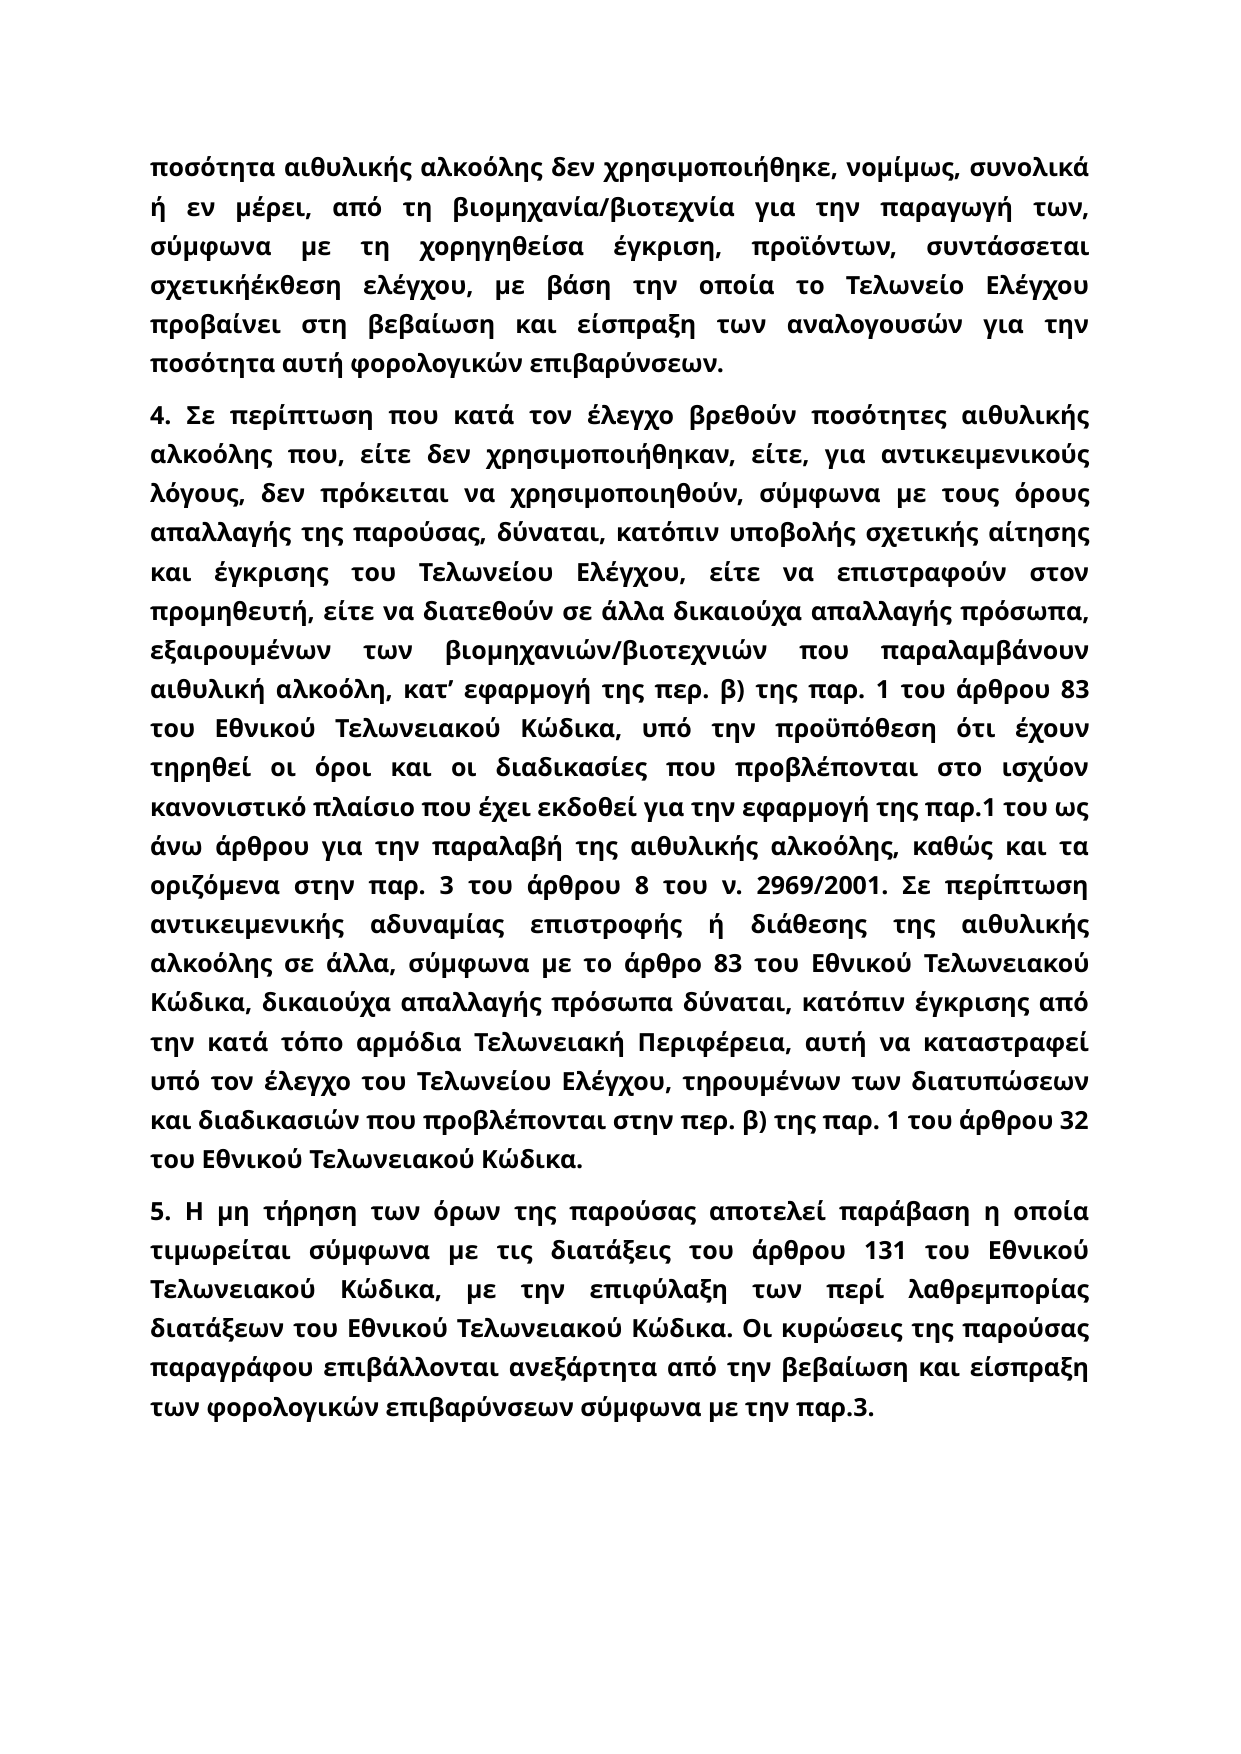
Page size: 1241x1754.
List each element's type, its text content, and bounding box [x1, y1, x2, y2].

text 4. Σε περίπτωση που κατά τον έλεγχο βρεθούν ποσότητες αιθυλικής αλκοόλης που, είτε δεν χρησιμοποιήθηκαν, είτε, για αντικειμενικούς λόγους, δεν πρόκειται να χρησιμοποιηθούν, σύμφωνα με τους όρους απαλλαγής της παρούσας, δύναται, κατόπιν υποβολής σχετικής αίτησης και έγκρισης του Τελωνείου Ελέγχου, είτε να επιστραφούν στον προμηθευτή, είτε να διατεθούν σε άλλα δικαιούχα απαλλαγής πρόσωπα, εξαιρουμένων των βιομηχανιών/βιοτεχνιών που παραλαμβάνουν αιθυλική αλκοόλη, κατ’ εφαρμογή της περ. β) της παρ. 1 του άρθρου 83 του Εθνικού Τελωνειακού Κώδικα, υπό την προϋπόθεση ότι έχουν τηρηθεί οι όροι και οι διαδικασίες που προβλέπονται στο ισχύον κανονιστικό πλαίσιο που έχει εκδοθεί για την εφαρμογή της παρ.1 του ως άνω άρθρου για την παραλαβή της αιθυλικής αλκοόλης, καθώς και τα οριζόμενα στην παρ. 3 του άρθρου 8 του ν. 2969/2001. Σε περίπτωση αντικειμενικής αδυναμίας επιστροφής ή διάθεσης της αιθυλικής αλκοόλης σε άλλα, σύμφωνα με το άρθρο 83 του Εθνικού Τελωνειακού Κώδικα, δικαιούχα απαλλαγής πρόσωπα δύναται, κατόπιν έγκρισης από την κατά τόπο αρμόδια Τελωνειακή Περιφέρεια, αυτή να καταστραφεί υπό τον έλεγχο του Τελωνείου Ελέγχου, τηρουμένων των διατυπώσεων και διαδικασιών που προβλέπονται στην περ. β) της παρ. 1 του άρθρου 32 του Εθνικού Τελωνειακού Κώδικα. [150, 397, 1090, 1176]
text 5. Η μη τήρηση των όρων της παρούσας αποτελεί παράβαση η οποία τιμωρείται σύμφωνα με τις διατάξεις του άρθρου 131 του Εθνικού Τελωνειακού Κώδικα, με την επιφύλαξη των περί λαθρεμπορίας διατάξεων του Εθνικού Τελωνειακού Κώδικα. Οι κυρώσεις της παρούσας παραγράφου επιβάλλονται ανεξάρτητα από την βεβαίωση και είσπραξη των φορολογικών επιβαρύνσεων σύμφωνα με την παρ.3. [150, 1193, 1090, 1423]
text ποσότητα αιθυλικής αλκοόλης δεν χρησιμοποιήθηκε, νομίμως, συνολικά ή εν μέρει, από τη βιομηχανία/βιοτεχνία για την παραγωγή των, σύμφωνα με τη χορηγηθείσα έγκριση, προϊόντων, συντάσσεται σχετικήέκθεση ελέγχου, με βάση την οποία το Τελωνείο Ελέγχου προβαίνει στη βεβαίωση και είσπραξη των αναλογουσών για την ποσότητα αυτή φορολογικών επιβαρύνσεων. [150, 150, 1090, 380]
